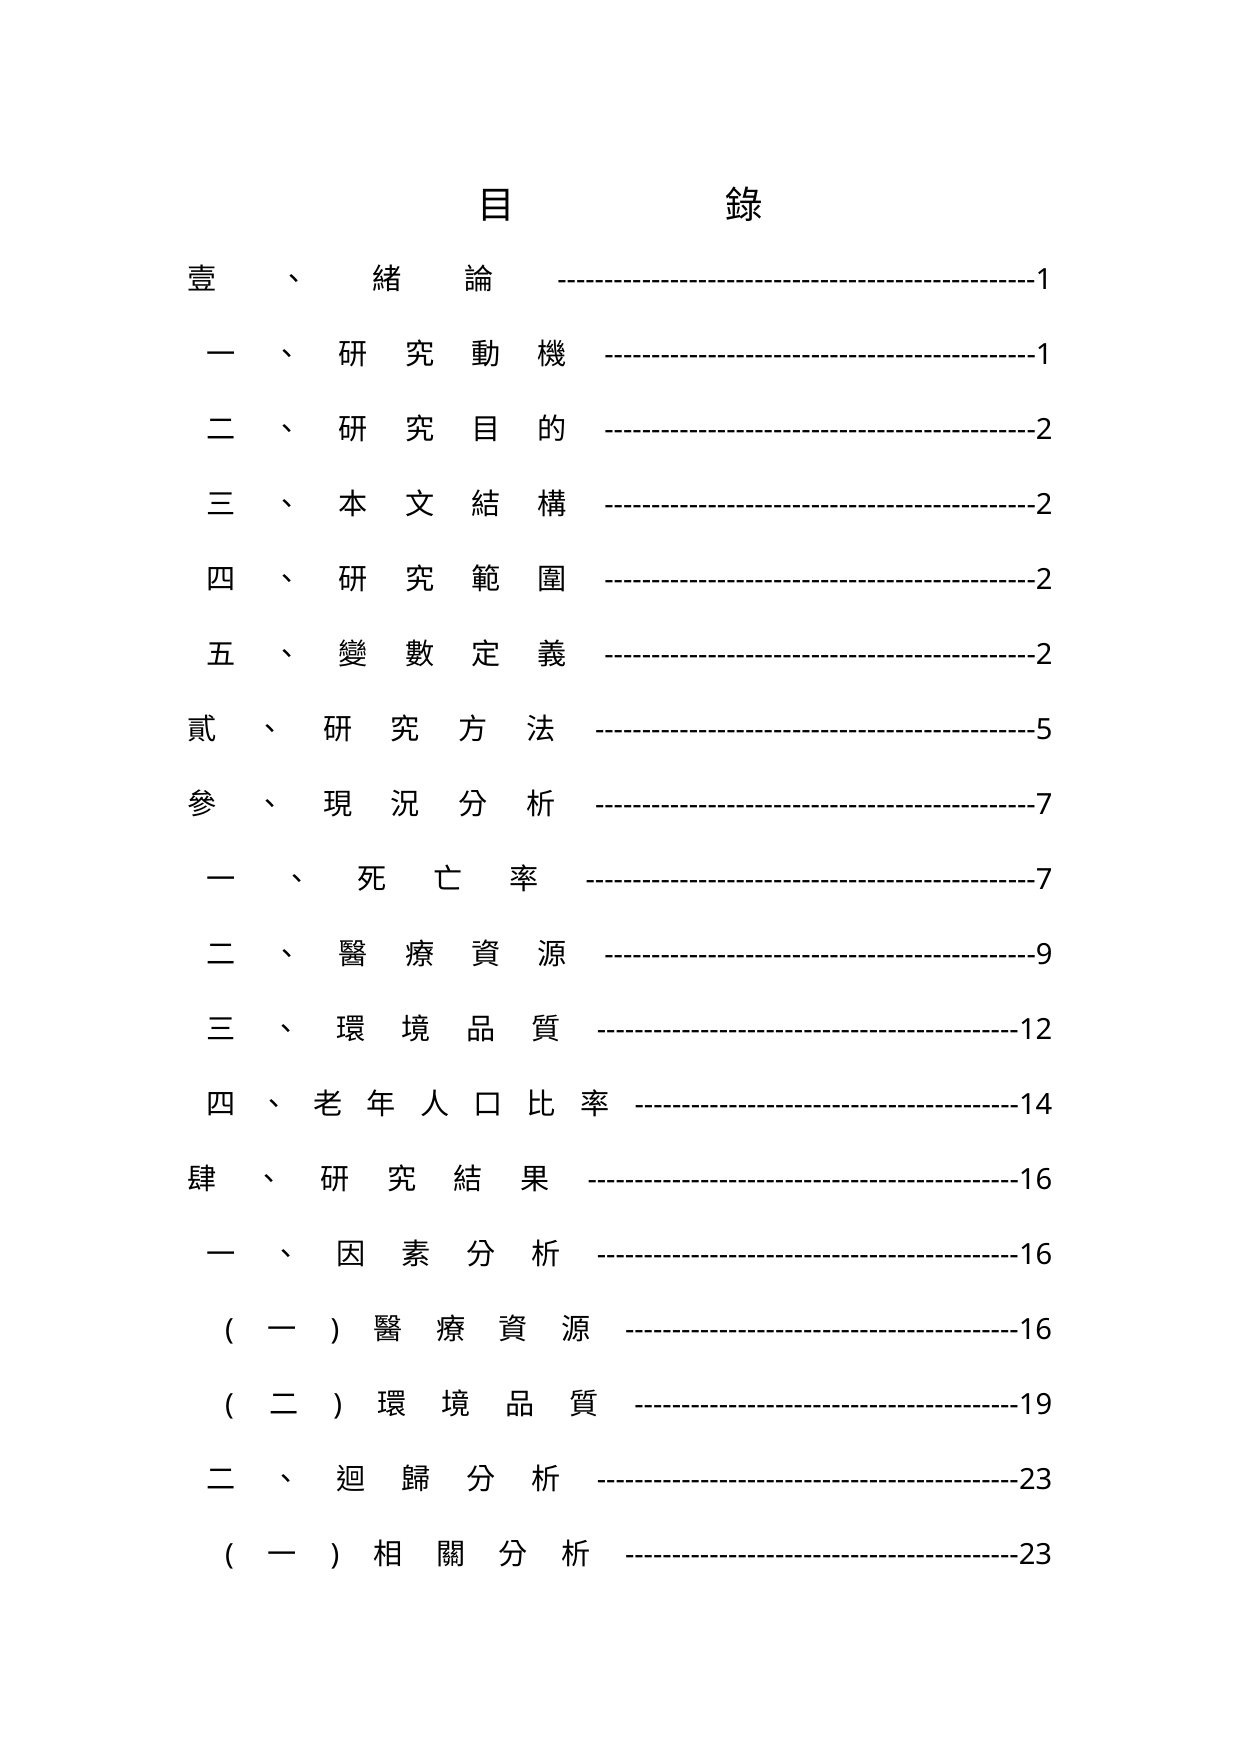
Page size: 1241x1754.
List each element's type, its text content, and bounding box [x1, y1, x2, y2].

text 一、死亡率------------------------------------------------7 [206, 839, 1053, 914]
text 三、環境品質---------------------------------------------12 [206, 989, 1053, 1064]
text 二、研究目的----------------------------------------------2 [206, 389, 1053, 464]
text 貳、研究方法-----------------------------------------------5 [187, 689, 1053, 764]
text (一)相關分析------------------------------------------23 [225, 1514, 1053, 1589]
text (二)環境品質-----------------------------------------19 [225, 1364, 1053, 1439]
text 一、研究動機----------------------------------------------1 [206, 314, 1053, 389]
text 壹、緒論---------------------------------------------------1 [187, 239, 1053, 314]
text 二、迴歸分析---------------------------------------------23 [206, 1439, 1053, 1514]
text 三、本文結構----------------------------------------------2 [206, 464, 1053, 539]
text 二、醫療資源----------------------------------------------9 [206, 914, 1053, 989]
text 一、因素分析---------------------------------------------16 [206, 1214, 1053, 1289]
text 目 錄 [187, 164, 1053, 239]
text 四、老年人口比率-----------------------------------------14 [206, 1064, 1053, 1139]
text 肆、研究結果----------------------------------------------16 [187, 1139, 1053, 1214]
text 五、變數定義----------------------------------------------2 [206, 614, 1053, 689]
text 四、研究範圍----------------------------------------------2 [206, 539, 1053, 614]
text (一)醫療資源------------------------------------------16 [225, 1289, 1053, 1364]
text 參、現況分析-----------------------------------------------7 [187, 764, 1053, 839]
